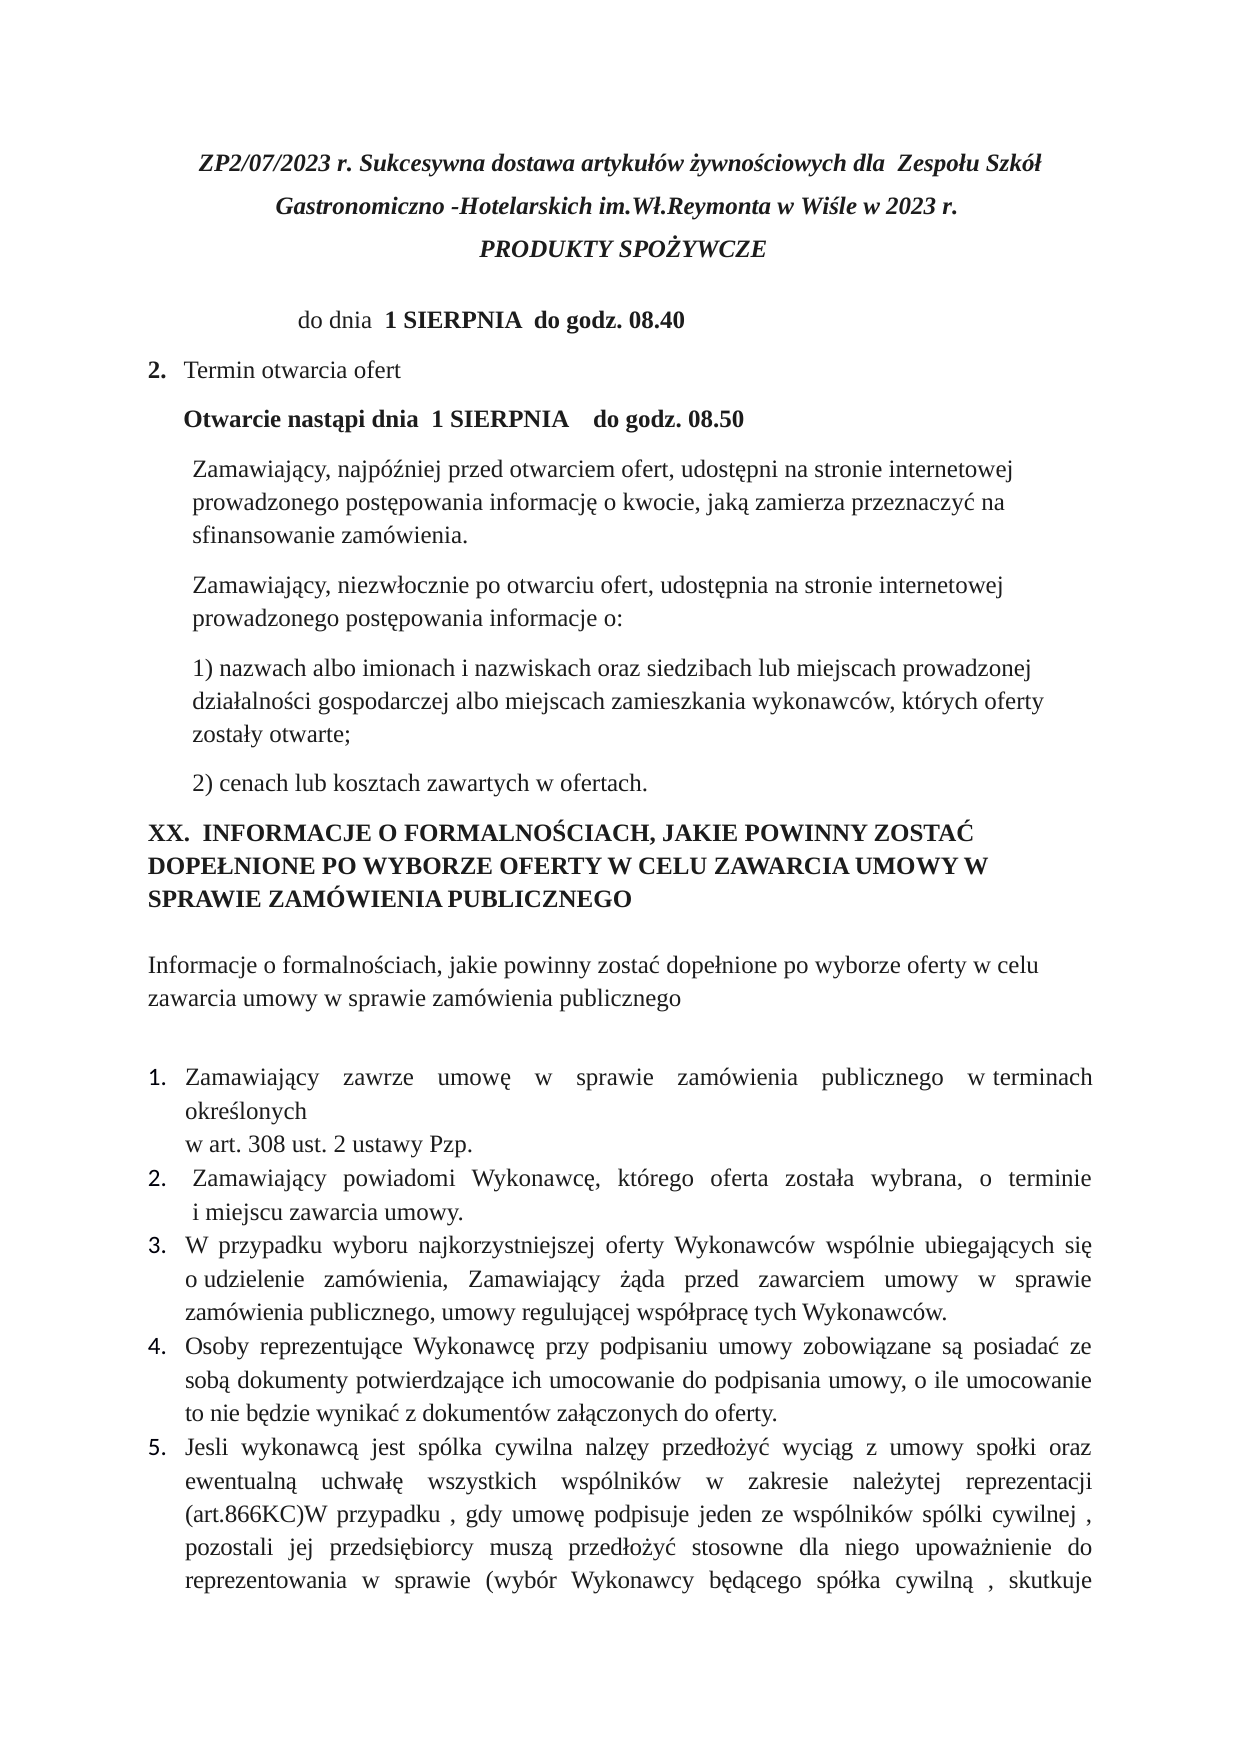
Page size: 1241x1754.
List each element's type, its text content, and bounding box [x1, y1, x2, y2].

text 2. Termin otwarcia ofert [148, 355, 1093, 384]
text Zamawiający, niezwłocznie po otwarciu ofert, udostępnia na stronie internetowej prowadzonego postępowania informacje o: [192, 570, 1093, 632]
text 1) nazwach albo imionach i nazwiskach oraz siedzibach lub miejscach prowadzonej działalności gospodarczej albo miejscach zamieszkania wykonawców, których oferty zostały otwarte; [192, 653, 1093, 747]
list W przypadku wyboru najkorzystniejszej oferty Wykonawców wspólnie ubiegających się o udzielenie zamówienia, Zamawiający żąda przed zawarciem umowy w sprawie zamówienia publicznego, umowy regulującej współpracę tych Wykonawców. [148, 1229, 1093, 1326]
text XX. INFORMACJE O FORMALNOŚCIACH, JAKIE POWINNY ZOSTAĆ DOPEŁNIONE PO WYBORZE OFERTY W CELU ZAWARCIA UMOWY W SPRAWIE ZAMÓWIENIA PUBLICZNEGO [148, 818, 1093, 913]
text Otwarcie nastąpi dnia 1 SIERPNIA do godz. 08.50 [183, 404, 1093, 433]
text Informacje o formalnościach, jakie powinny zostać dopełnione po wyborze oferty w celu zawarcia umowy w sprawie zamówienia publicznego [148, 950, 1093, 1012]
text Zamawiający, najpóźniej przed otwarciem ofert, udostępni na stronie internetowej prowadzonego postępowania informację o kwocie, jaką zamierza przeznaczyć na sfinansowanie zamówienia. [192, 454, 1093, 549]
list Zamawiający powiadomi Wykonawcę, którego oferta została wybrana, o terminie i miejscu zawarcia umowy. [148, 1162, 1093, 1225]
list Jesli wykonawcą jest spólka cywilna nalzęy przedłożyć wyciąg z umowy społki oraz ewentualną uchwałę wszystkich wspólników w zakresie należytej reprezentacji (art.866KC)W przypadku , gdy umowę podpisuje jeden ze wspólników spólki cywilnej , pozostali jej przedsiębiorcy muszą przedłożyć stosowne dla niego upoważnienie do reprezentowania w sprawie (wybór Wykonawcy będącego spółka cywilną , skutkuje [148, 1431, 1093, 1594]
text 2) cenach lub kosztach zawartych w ofertach. [192, 768, 1093, 797]
list Osoby reprezentujące Wykonawcę przy podpisaniu umowy zobowiązane są posiadać ze sobą dokumenty potwierdzające ich umocowanie do podpisania umowy, o ile umocowanie to nie będzie wynikać z dokumentów załączonych do oferty. [148, 1330, 1093, 1427]
text do dnia 1 SIERPNIA do godz. 08.40 [298, 305, 1093, 334]
list Zamawiający zawrze umowę w sprawie zamówienia publicznego w terminach określonych w art. 308 ust. 2 ustawy Pzp. [148, 1061, 1093, 1157]
